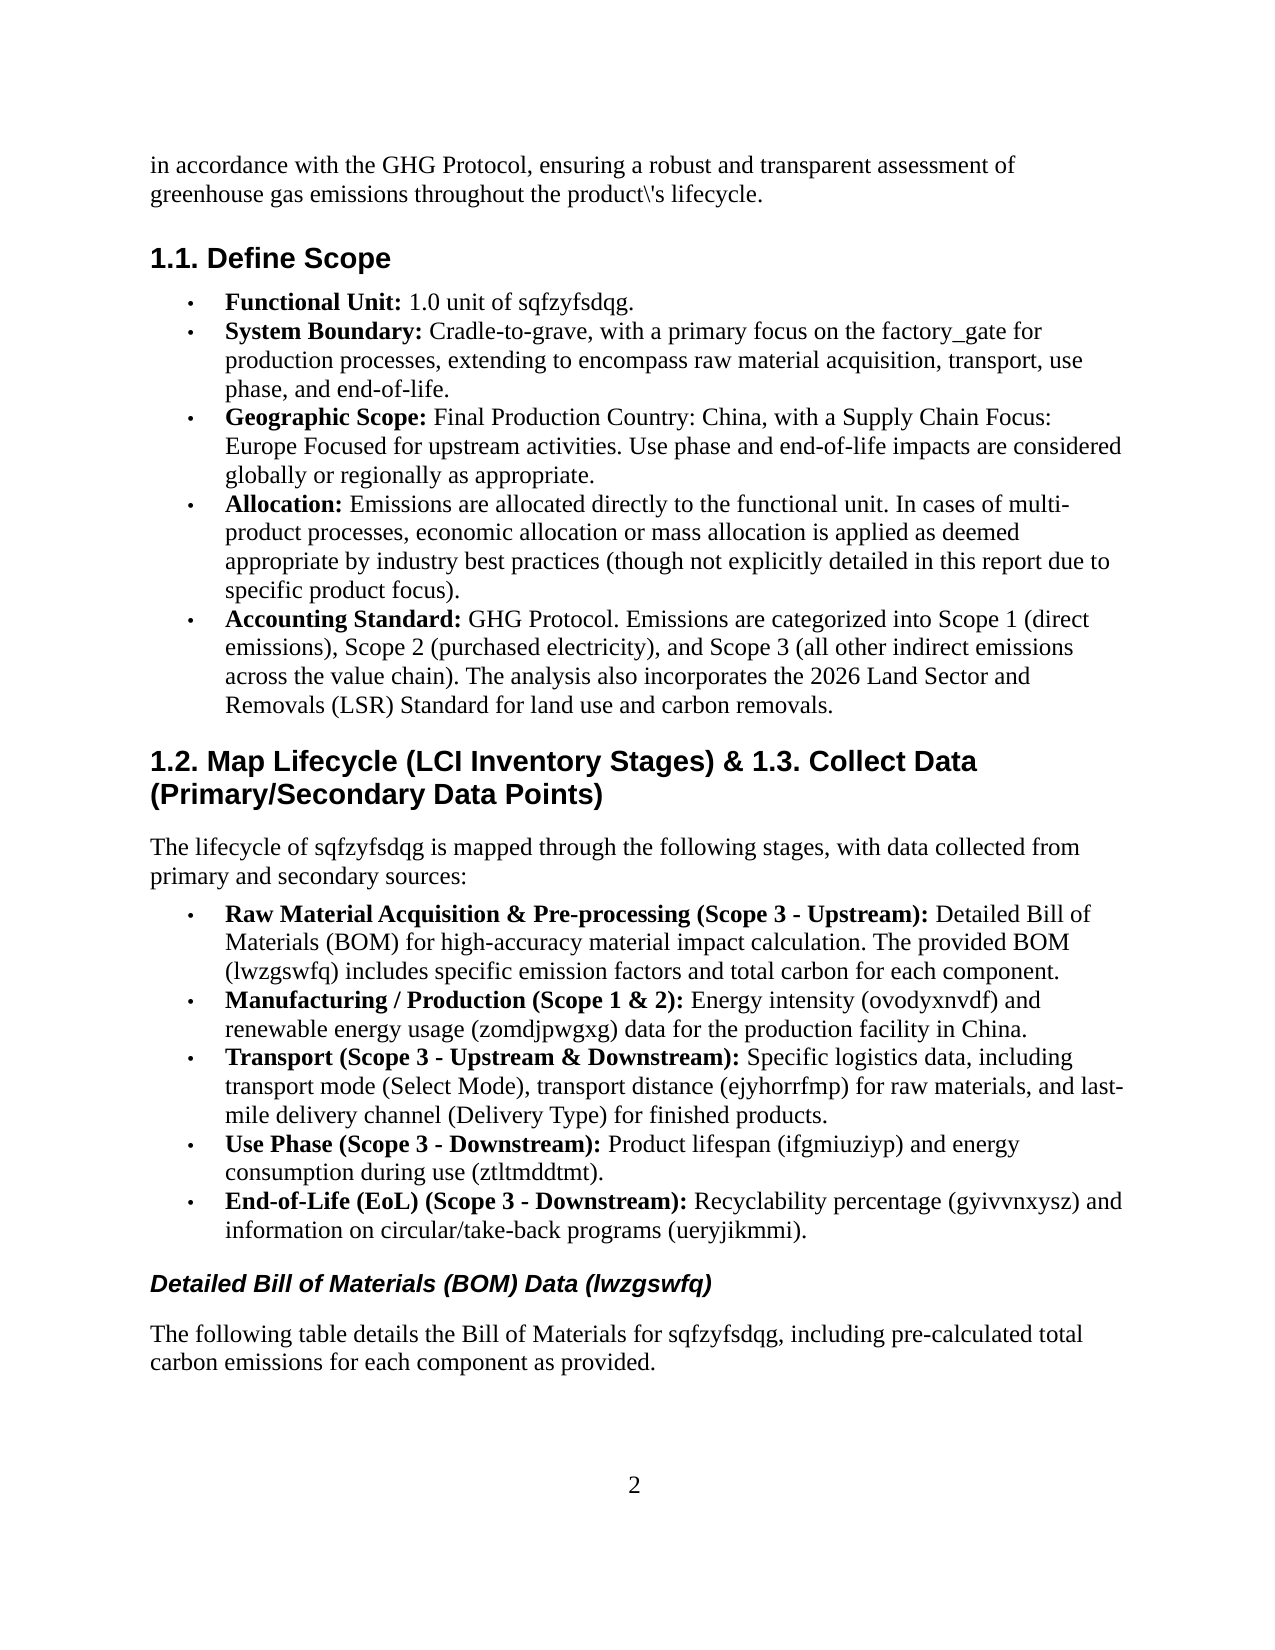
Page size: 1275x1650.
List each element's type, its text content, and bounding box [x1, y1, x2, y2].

text in accordance with the GHG Protocol, ensuring a robust and transparent assessment of greenhouse gas emissions throughout the product\'s lifecycle. [150, 150, 1125, 207]
subtitle 1.2. Map Lifecycle (LCI Inventory Stages) & 1.3. Collect Data (Primary/Secondary Data Points) [150, 744, 1125, 811]
list Functional Unit: 1.0 unit of sqfzyfsdqg. [187, 287, 1125, 316]
list Geographic Scope: Final Production Country: China, with a Supply Chain Focus: Europe Focused for upstream activities. Use phase and end-of-life impacts are considered globally or regionally as appropriate. [187, 402, 1125, 489]
list System Boundary: Cradle-to-grave, with a primary focus on the factory_gate for production processes, extending to encompass raw material acquisition, transport, use phase, and end-of-life. [187, 316, 1125, 402]
list End-of-Life (EoL) (Scope 3 - Downstream): Recyclability percentage (gyivvnxysz) and information on circular/take-back programs (ueryjikmmi). [187, 1186, 1125, 1244]
subtitle 1.1. Define Scope [150, 241, 1125, 275]
subtitle Detailed Bill of Materials (BOM) Data (lwzgswfq) [150, 1269, 1125, 1297]
list Manufacturing / Production (Scope 1 & 2): Energy intensity (ovodyxnvdf) and renewable energy usage (zomdjpwgxg) data for the production facility in China. [187, 985, 1125, 1042]
list Accounting Standard: GHG Protocol. Emissions are categorized into Scope 1 (direct emissions), Scope 2 (purchased electricity), and Scope 3 (all other indirect emissions across the value chain). The analysis also incorporates the 2026 Land Sector and Removals (LSR) Standard for land use and carbon removals. [187, 604, 1125, 719]
text The following table details the Bill of Materials for sqfzyfsdqg, including pre-calculated total carbon emissions for each component as provided. [150, 1319, 1125, 1376]
list Transport (Scope 3 - Upstream & Downstream): Specific logistics data, including transport mode (Select Mode), transport distance (ejyhorrfmp) for raw materials, and last-mile delivery channel (Delivery Type) for finished products. [187, 1042, 1125, 1129]
text The lifecycle of sqfzyfsdqg is mapped through the following stages, with data collected from primary and secondary sources: [150, 832, 1125, 890]
list Raw Material Acquisition & Pre-processing (Scope 3 - Upstream): Detailed Bill of Materials (BOM) for high-accuracy material impact calculation. The provided BOM (lwzgswfq) includes specific emission factors and total carbon for each component. [187, 899, 1125, 985]
list Allocation: Emissions are allocated directly to the functional unit. In cases of multi-product processes, economic allocation or mass allocation is applied as deemed appropriate by industry best practices (though not explicitly detailed in this report due to specific product focus). [187, 489, 1125, 604]
list Use Phase (Scope 3 - Downstream): Product lifespan (ifgmiuziyp) and energy consumption during use (ztltmddtmt). [187, 1129, 1125, 1186]
